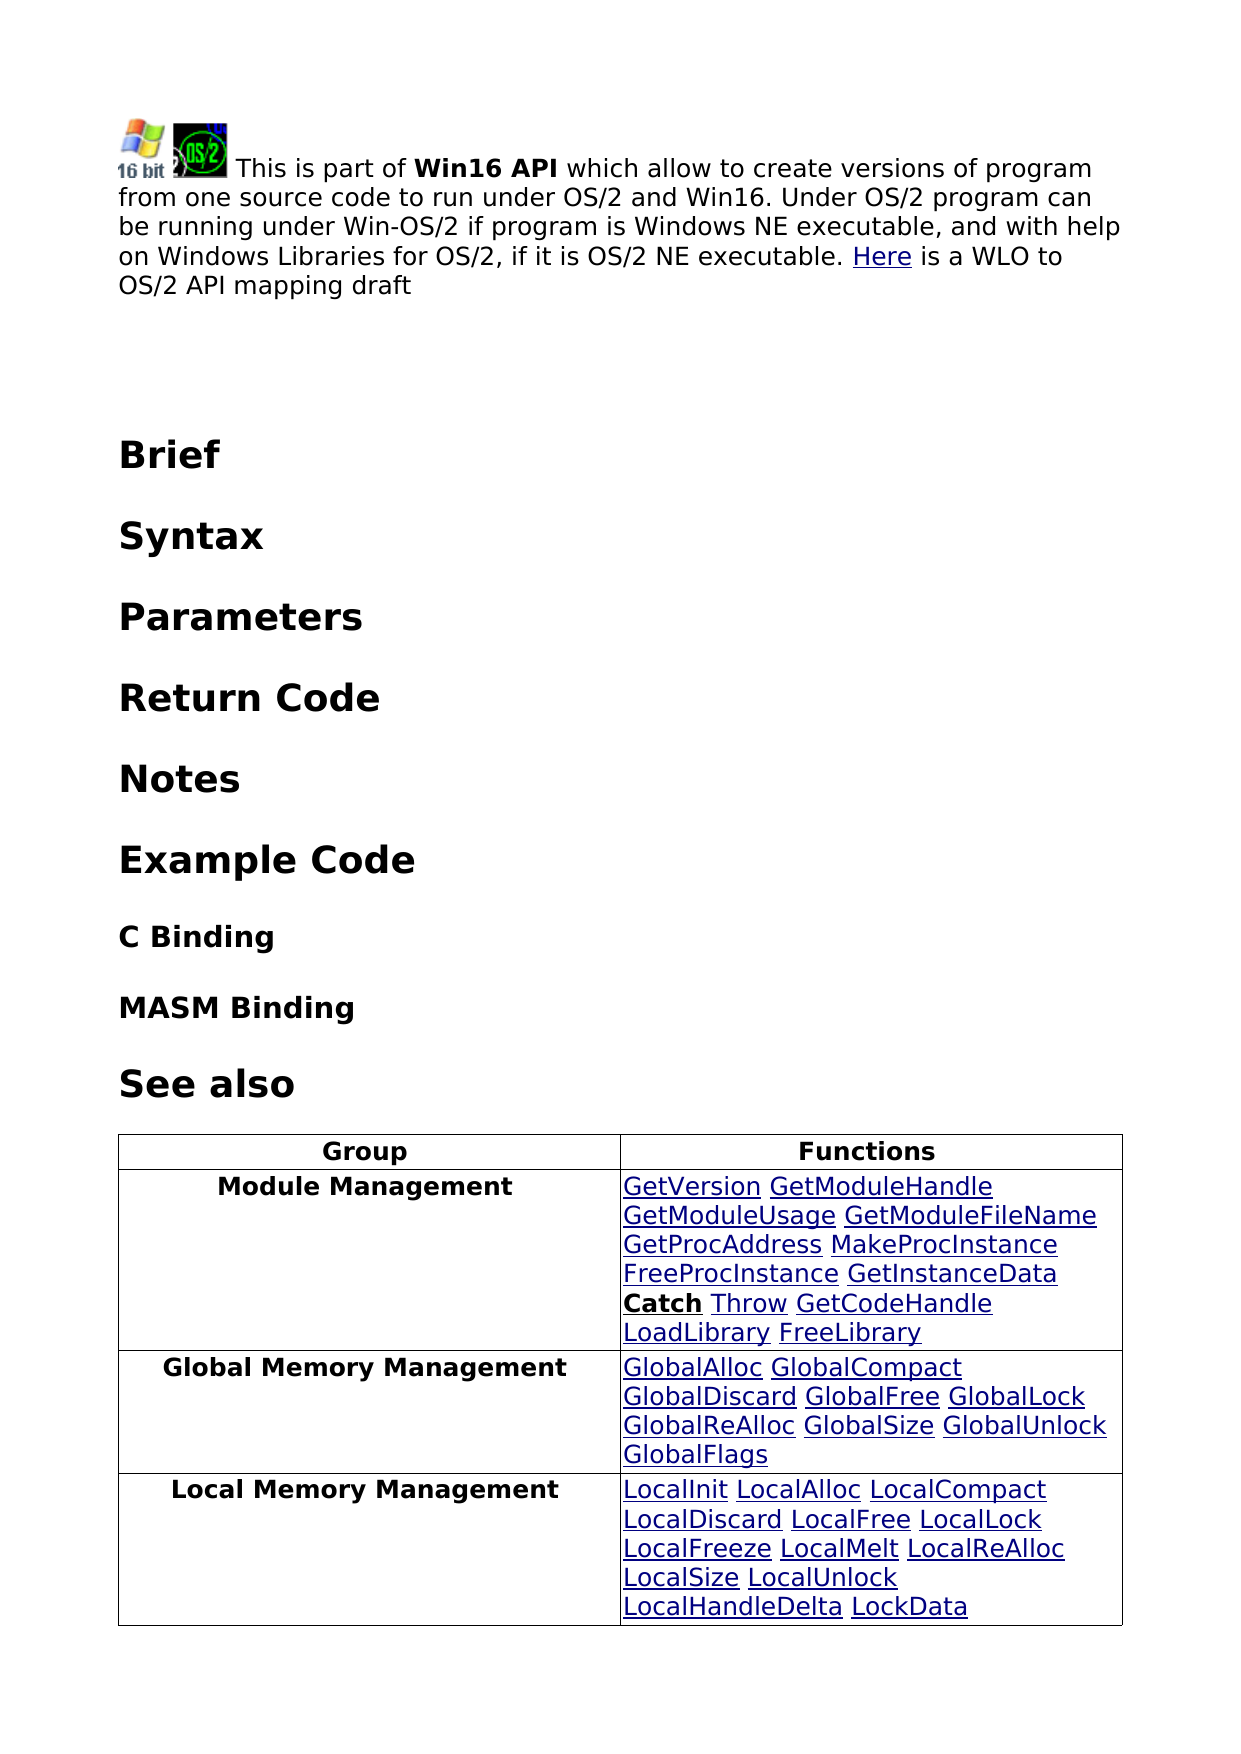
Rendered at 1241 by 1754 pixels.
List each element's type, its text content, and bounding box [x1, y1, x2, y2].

subtitle Parameters [118, 596, 1122, 639]
subtitle Return Code [118, 677, 1122, 720]
subtitle Notes [118, 758, 1122, 802]
picture [172, 122, 228, 178]
table_header Functions [621, 1135, 1122, 1169]
subtitle MASM Binding [118, 992, 1122, 1026]
picture [118, 118, 166, 178]
subtitle Syntax [118, 514, 1122, 558]
subtitle Example Code [118, 839, 1122, 883]
subtitle See also [118, 1063, 1122, 1107]
text This is part of Win16 API which allow to create versions of program from one source code to run under OS/2 and Win16. Under OS/2 program can be running under Win-OS/2 if program is Windows NE executable, and with help on Windows Libraries for OS/2, if it is OS/2 NE executable. Here is a WLO to OS/2 API mapping draft [118, 118, 1122, 300]
table_cell GlobalAlloc GlobalCompact GlobalDiscard GlobalFree GlobalLock GlobalReAlloc GlobalSize GlobalUnlock GlobalFlags [621, 1351, 1122, 1473]
table_header Group [119, 1135, 620, 1169]
table_cell Module Management [119, 1170, 620, 1350]
table_cell GetVersion GetModuleHandle GetModuleUsage GetModuleFileName GetProcAddress MakeProcInstance FreeProcInstance GetInstanceData Catch Throw GetCodeHandle LoadLibrary FreeLibrary [621, 1170, 1122, 1350]
table_cell Global Memory Management [119, 1351, 620, 1473]
subtitle C Binding [118, 920, 1122, 954]
subtitle Brief [118, 433, 1122, 477]
table_cell LocalInit LocalAlloc LocalCompact LocalDiscard LocalFree LocalLock LocalFreeze LocalMelt LocalReAlloc LocalSize LocalUnlock LocalHandleDelta LockData [621, 1474, 1122, 1624]
table_cell Local Memory Management [119, 1474, 620, 1624]
